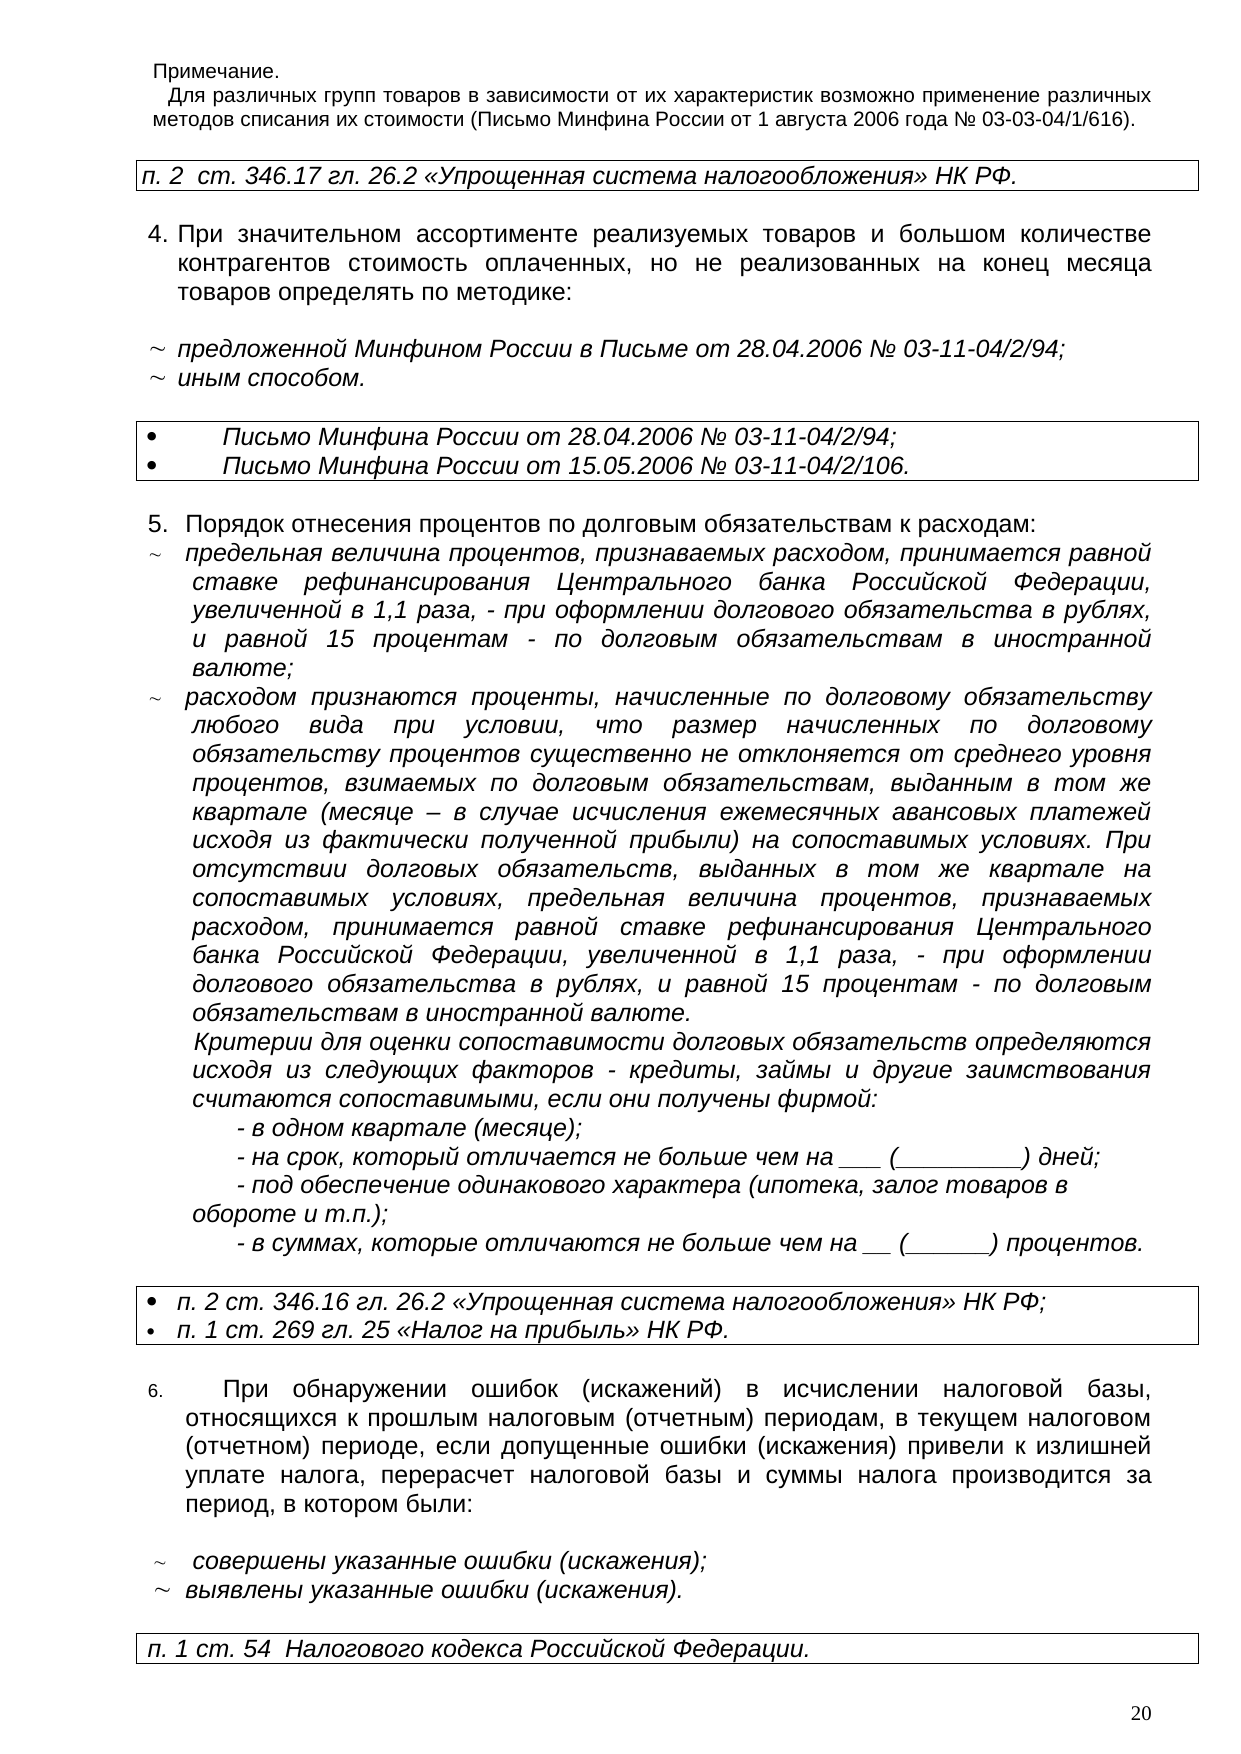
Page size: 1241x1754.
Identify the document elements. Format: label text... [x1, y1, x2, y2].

table_header п. 2 п. 2 ст. 346.17 гл. 26.2 «Упрощенная система налогообложения» НК РФ. [137, 161, 1198, 189]
list расходом признаются проценты, начисленные по долговому обязательству любого вида при условии, что размер начисленных по долговому обязательству процентов существенно не отклоняется от среднего уровня процентов, взимаемых по долговым обязательствам, выданным в том же квартале (месяце – в случае исчисления ежемесячных авансовых платежей исходя из фактически полученной прибыли) на сопоставимых условиях. При отсутствии долговых обязательств, выданных в том же квартале на сопоставимых условиях, предельная величина процентов, признаваемых расходом, принимается равной ставке рефинансирования Центрального банка Российской Федерации, увеличенной в 1,1 раза, - при оформлении долгового обязательства в рублях, и равной 15 процентам - по долговым обязательствам в иностранной валюте. [148, 682, 1152, 1027]
text - под обеспечение одинакового характера (ипотека, залог товаров в обороте и т.п.); [192, 1171, 1152, 1228]
text - на срок, который отличается не больше чем на ___ (_________) дней; [192, 1142, 1152, 1171]
list предельная величина процентов, признаваемых расходом, принимается равной ставке рефинансирования Центрального банка Российской Федерации, увеличенной в 1,1 раза, - при оформлении долгового обязательства в рублях, и равной 15 процентам - по долговым обязательствам в иностранной валюте; [148, 538, 1152, 682]
list иным способом. [148, 363, 1152, 392]
list При обнаружении ошибок (искажений) в исчислении налоговой базы, относящихся к прошлым налоговым (отчетным) периодам, в текущем налоговом (отчетном) периоде, если допущенные ошибки (искажения) привели к излишней уплате налога, перерасчет налоговой базы и суммы налога производится за период, в котором были: [148, 1374, 1152, 1518]
text Примечание. [77, 59, 1152, 83]
table_header п. 2 ст. 346.16 гл. 26.2 «Упрощенная система налогообложения» НК РФ; п. 1 ст. 269 гл. 25 «Налог на прибыль» НК РФ. [137, 1287, 1198, 1344]
text - в суммах, которые отличаются не больше чем на __ (______) процентов. [192, 1228, 1152, 1257]
list При значительном ассортименте реализуемых товаров и большом количестве контрагентов стоимость оплаченных, но не реализованных на конец месяца товаров определять по методике: [148, 219, 1152, 306]
text Для различных групп товаров в зависимости от их характеристик возможно применение различных методов списания их стоимости (Письмо Минфина России от 1 августа 2006 года № 03-03-04/1/616). [77, 83, 1152, 131]
list выявлены указанные ошибки (искажения). [152, 1575, 1152, 1604]
text Критерии для оценки сопоставимости долговых обязательств определяются исходя из следующих факторов - кредиты, займы и другие заимствования считаются сопоставимыми, если они получены фирмой: [148, 1027, 1152, 1113]
list совершены указанные ошибки (искажения); [152, 1546, 1152, 1575]
list Порядок отнесения процентов по долговым обязательствам к расходам: [148, 509, 1152, 538]
list предложенной Минфином России в Письме от 28.04.2006 № 03-11-04/2/94; [148, 334, 1152, 363]
text - в одном квартале (месяце); [192, 1113, 1152, 1142]
table_header п. 1 ст. 54 Налогового кодекса Российской Федерации. [137, 1634, 1198, 1662]
table_header Письмо Минфина России от 28.04.2006 № 03-11-04/2/94; Письмо Минфина России от 15.05.2006 № 03-11-04/2/106. [137, 422, 1198, 479]
